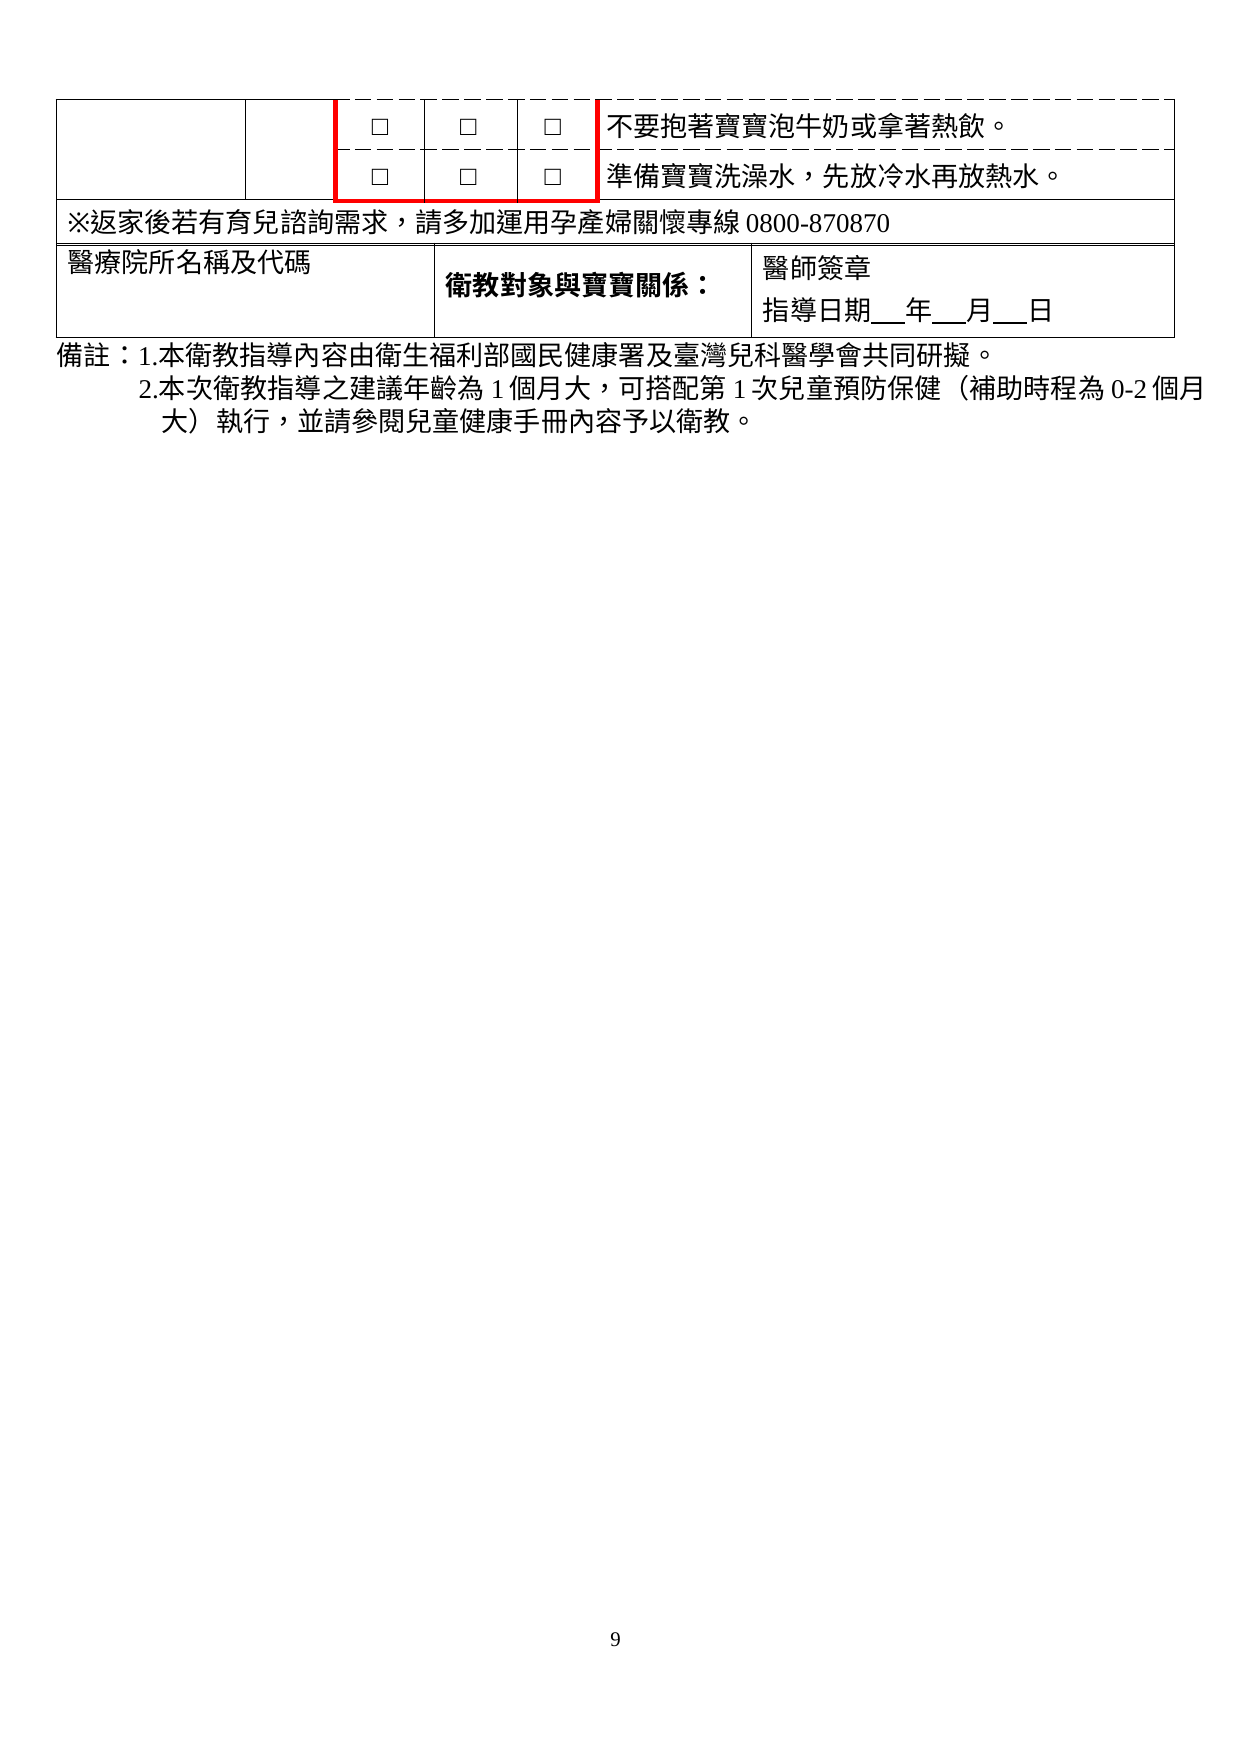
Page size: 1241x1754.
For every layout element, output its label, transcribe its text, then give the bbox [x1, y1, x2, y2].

table_cell □ [425, 149, 517, 199]
table_cell 衛教對象與寶寶關係： [435, 246, 751, 337]
table_cell 不要抱著寶寶泡牛奶或拿著熱飲。 [600, 99, 1174, 149]
text 2.本次衛教指導之建議年齡為1個月大，可搭配第1次兒童預防保健（補助時程為0-2個月大）執行，並請參閱兒童健康手冊內容予以衛教。 [138, 372, 1207, 438]
table_cell □ [518, 99, 595, 149]
table_cell [246, 100, 333, 199]
table_cell ※返家後若有育兒諮詢需求，請多加運用孕產婦關懷專線0800-870870 [57, 200, 1174, 242]
table_cell □ [425, 99, 517, 149]
table_cell □ [518, 149, 595, 199]
table_cell 醫療院所名稱及代碼 [57, 246, 434, 337]
table_cell [57, 100, 245, 199]
table_cell □ [338, 149, 424, 199]
text 備註：1.本衛教指導內容由衛生福利部國民健康署及臺灣兒科醫學會共同研擬。 [57, 338, 1081, 372]
table_cell □ [338, 99, 424, 149]
table_cell 準備寶寶洗澡水，先放冷水再放熱水。 [600, 149, 1174, 199]
table_cell 醫師簽章 指導日期 年 月 日 [752, 246, 1174, 337]
